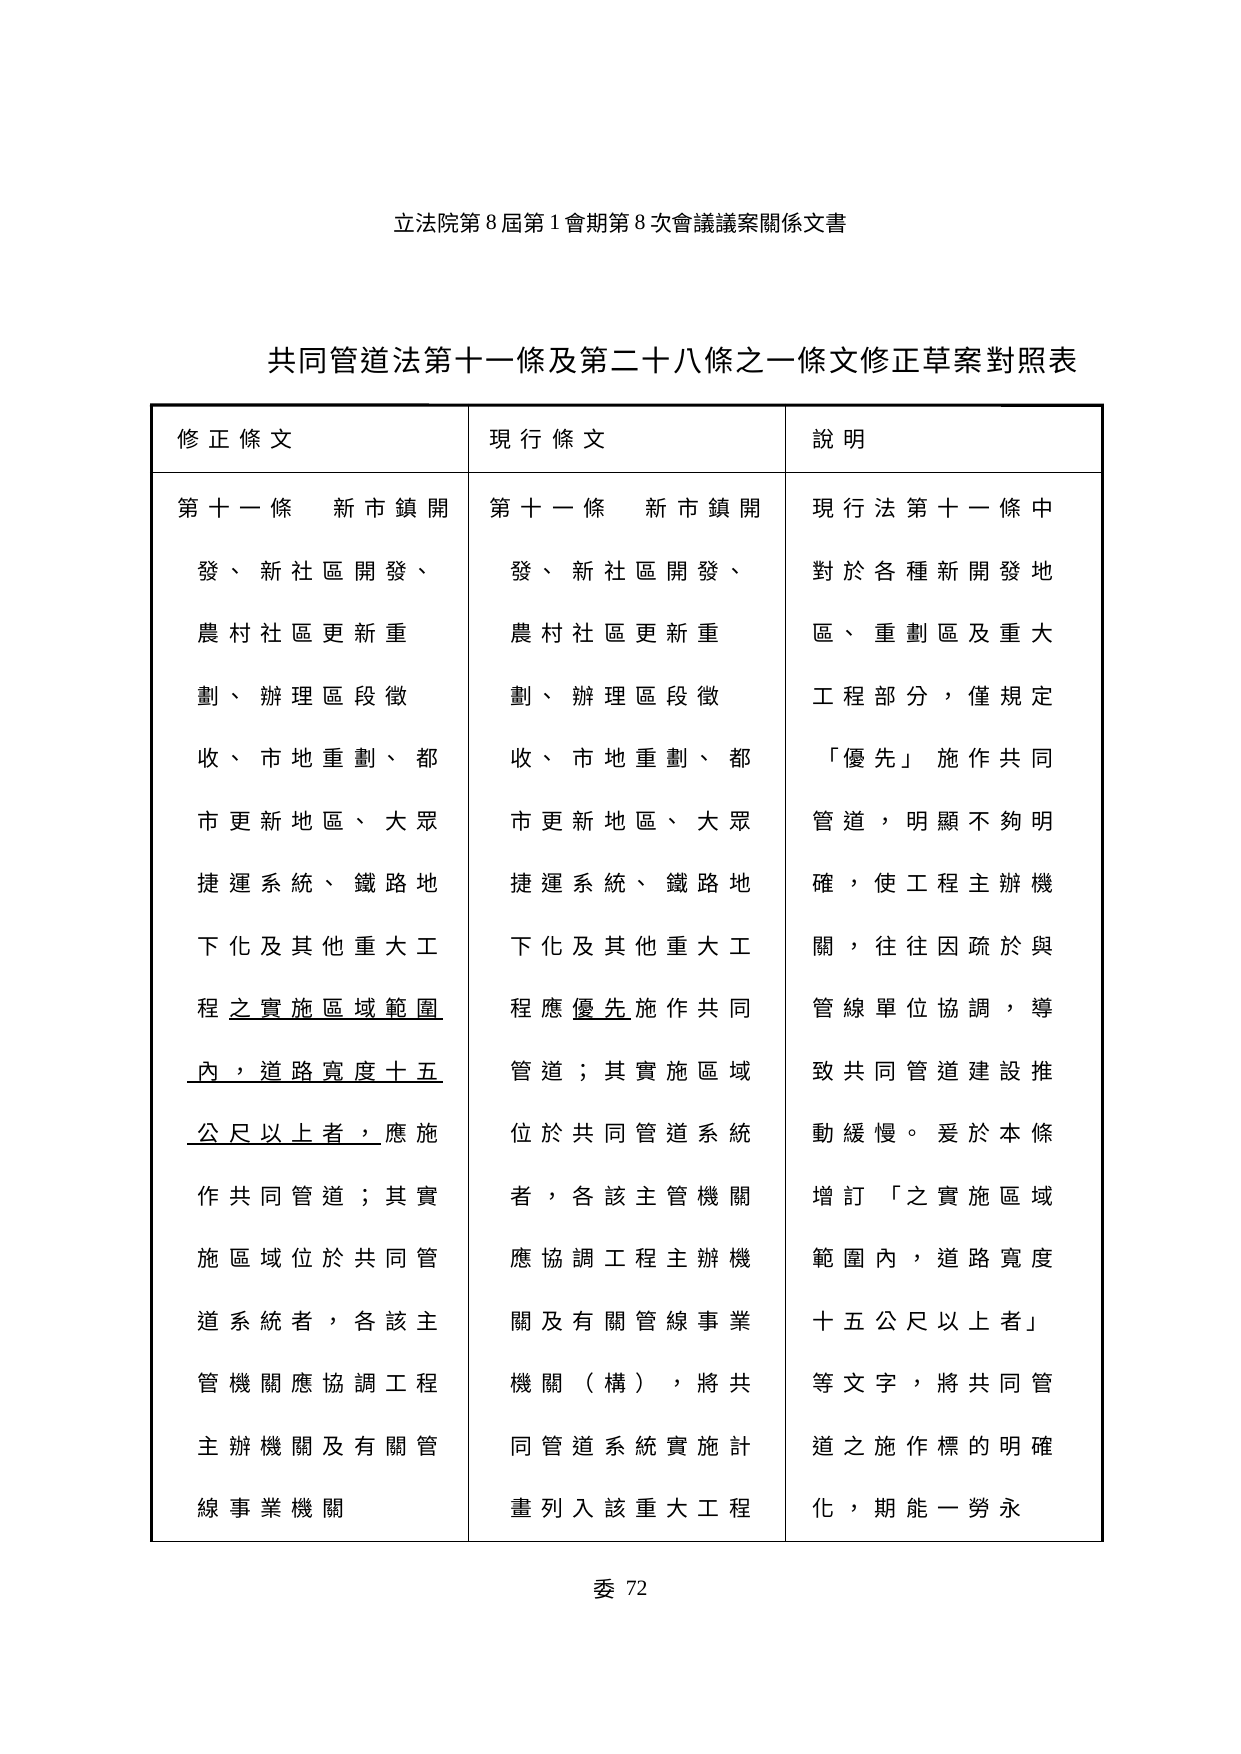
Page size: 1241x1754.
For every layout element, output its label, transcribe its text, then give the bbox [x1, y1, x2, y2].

table_cell 說明 [786, 407, 1101, 472]
table_cell 現行法第十一條中對於各種新開發地區、重劃區及重大工程部分，僅規定「優先」施作共同管道，明顯不夠明確，使工程主辦機關，往往因疏於與管線單位協調，導致共同管道建設推動緩慢。爰於本條增訂「之實施區域範圍內，道路寬度十五公尺以上者」等文字，將共同管道之施作標的明確化，期能一勞永 [786, 473, 1101, 1541]
table_header 共同管道法第十一條及第二十八條之一條文修正草案對照表 [151, 313, 1102, 403]
table_cell 現行條文 [469, 407, 785, 472]
table_cell 修正條文 [153, 407, 468, 472]
table_cell 第十一條 新市鎮開發、新社區開發、農村社區更新重劃、辦理區段徵收、市地重劃、都市更新地區、大眾捷運系統、鐵路地下化及其他重大工程應優先施作共同管道；其實施區域位於共同管道系統者，各該主管機關應協調工程主辦機關及有關管線事業機關（構），將共同管道系統實施計畫列入該重大工程 [469, 473, 785, 1541]
table_cell 第十一條 新市鎮開發、新社區開發、農村社區更新重劃、辦理區段徵收、市地重劃、都市更新地區、大眾捷運系統、鐵路地下化及其他重大工程之實施區域範圍內，道路寬度十五公尺以上者，應施作共同管道；其實施區域位於共同管道系統者，各該主管機關應協調工程主辦機關及有關管線事業機關 [153, 473, 468, 1541]
